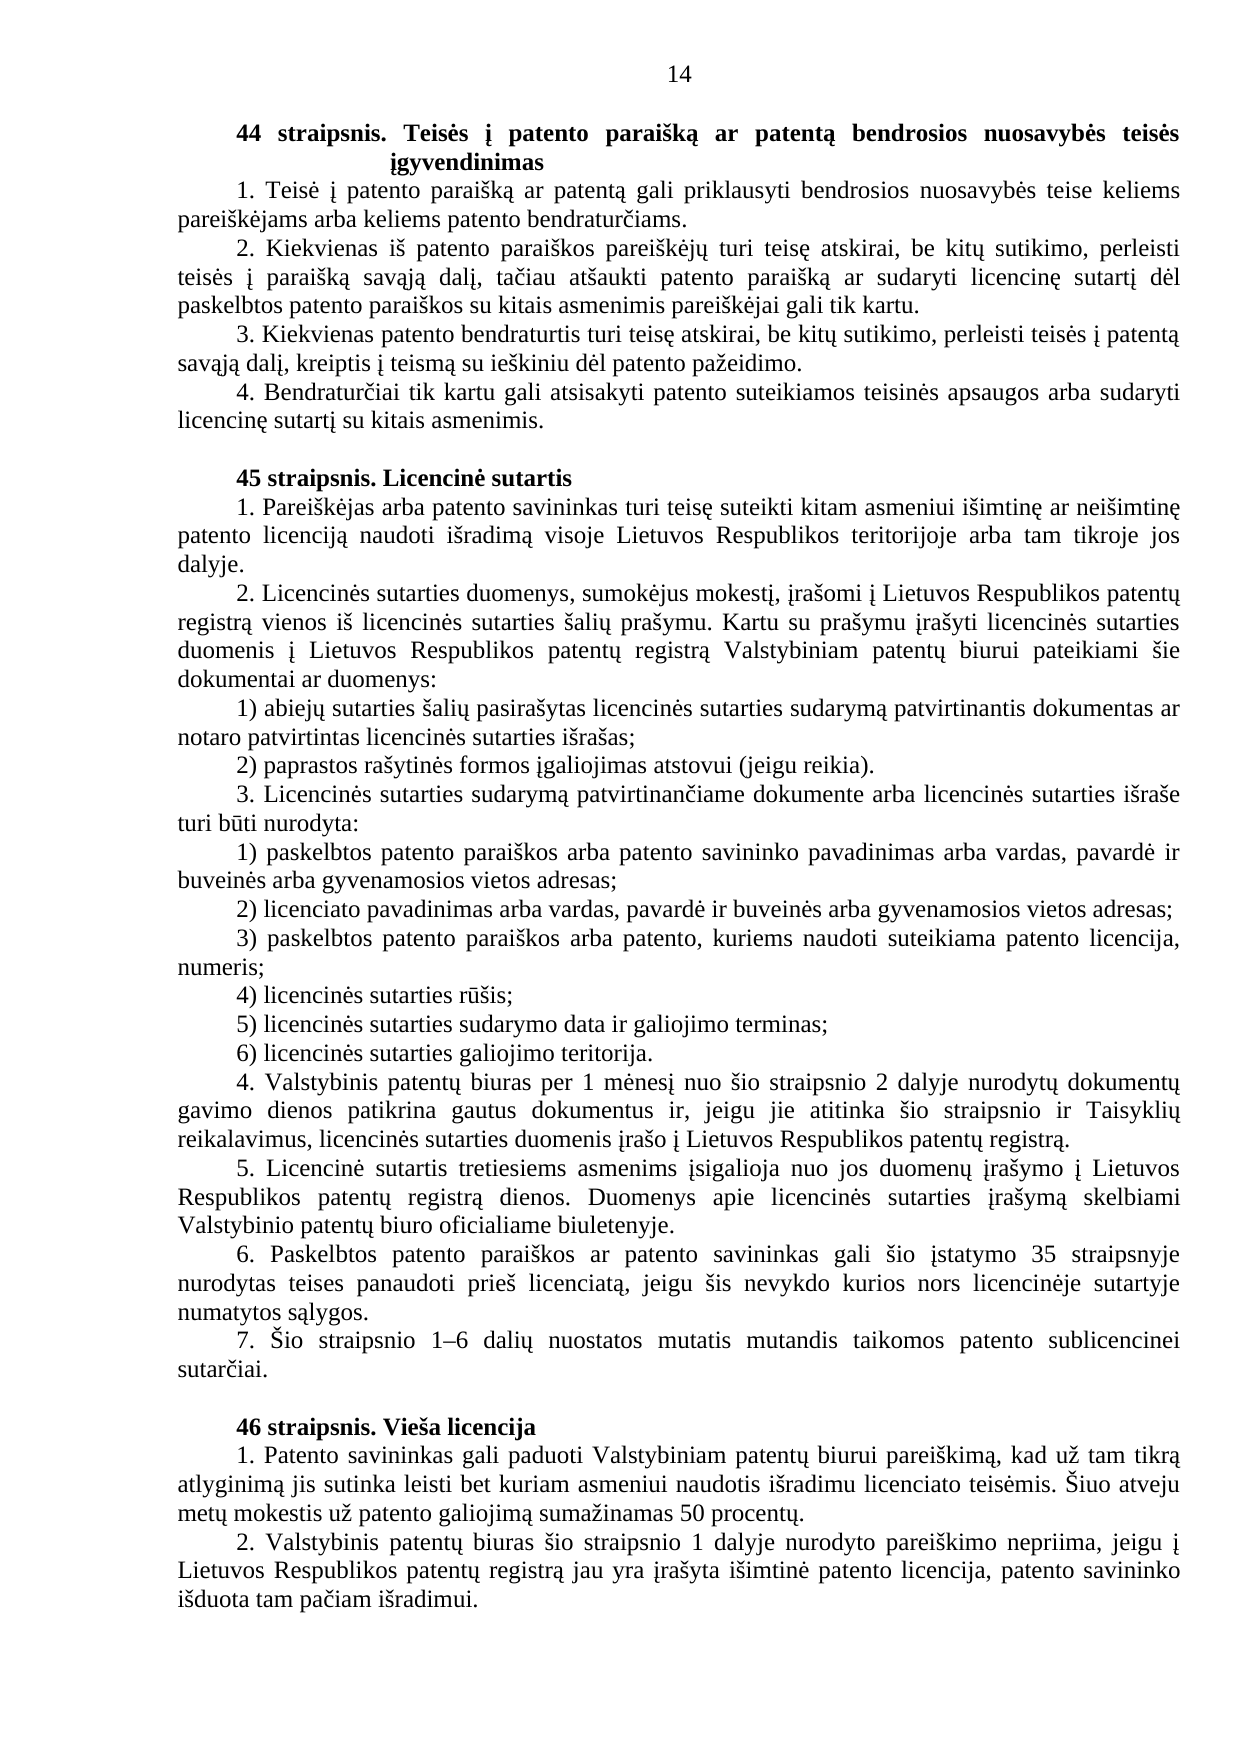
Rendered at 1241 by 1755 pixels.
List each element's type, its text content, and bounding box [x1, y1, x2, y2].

text 4. Valstybinis patentų biuras per 1 mėnesį nuo šio straipsnio 2 dalyje nurodytų dokumentų gavimo dienos patikrina gautus dokumentus ir, jeigu jie atitinka šio straipsnio ir Taisyklių reikalavimus, licencinės sutarties duomenis įrašo į Lietuvos Respublikos patentų registrą. [177, 1067, 1181, 1153]
text 7. Šio straipsnio 1–6 dalių nuostatos mutatis mutandis taikomos patento sublicencinei sutarčiai. [177, 1326, 1181, 1383]
text 6) licencinės sutarties galiojimo teritorija. [177, 1038, 1181, 1067]
text 4. Bendraturčiai tik kartu gali atsisakyti patento suteikiamos teisinės apsaugos arba sudaryti licencinę sutartį su kitais asmenimis. [177, 377, 1181, 434]
text 1) paskelbtos patento paraiškos arba patento savininko pavadinimas arba vardas, pavardė ir buveinės arba gyvenamosios vietos adresas; [177, 837, 1181, 894]
text 2) licenciato pavadinimas arba vardas, pavardė ir buveinės arba gyvenamosios vietos adresas; [177, 894, 1181, 923]
text 2. Licencinės sutarties duomenys, sumokėjus mokestį, įrašomi į Lietuvos Respublikos patentų registrą vienos iš licencinės sutarties šalių prašymu. Kartu su prašymu įrašyti licencinės sutarties duomenis į Lietuvos Respublikos patentų registrą Valstybiniam patentų biurui pateikiami šie dokumentai ar duomenys: [177, 578, 1181, 693]
text 46 straipsnis. Vieša licencija [177, 1412, 1181, 1441]
text 4) licencinės sutarties rūšis; [177, 981, 1181, 1009]
text 6. Paskelbtos patento paraiškos ar patento savininkas gali šio įstatymo 35 straipsnyje nurodytas teises panaudoti prieš licenciatą, jeigu šis nevykdo kurios nors licencinėje sutartyje numatytos sąlygos. [177, 1239, 1181, 1326]
text 3) paskelbtos patento paraiškos arba patento, kuriems naudoti suteikiama patento licencija, numeris; [177, 923, 1181, 981]
text 1. Patento savininkas gali paduoti Valstybiniam patentų biurui pareiškimą, kad už tam tikrą atlyginimą jis sutinka leisti bet kuriam asmeniui naudotis išradimu licenciato teisėmis. Šiuo atveju metų mokestis už patento galiojimą sumažinamas 50 procentų. [177, 1441, 1181, 1527]
text 5) licencinės sutarties sudarymo data ir galiojimo terminas; [177, 1009, 1181, 1038]
text 1. Pareiškėjas arba patento savininkas turi teisę suteikti kitam asmeniui išimtinę ar neišimtinę patento licenciją naudoti išradimą visoje Lietuvos Respublikos teritorijoje arba tam tikroje jos dalyje. [177, 492, 1181, 578]
text 44 straipsnis. Teisės į patento paraišką ar patentą bendrosios nuosavybės teisės įgyvendinimas [236, 118, 1181, 176]
text 45 straipsnis. Licencinė sutartis [177, 463, 1181, 492]
text 3. Licencinės sutarties sudarymą patvirtinančiame dokumente arba licencinės sutarties išraše turi būti nurodyta: [177, 779, 1181, 837]
text 3. Kiekvienas patento bendraturtis turi teisę atskirai, be kitų sutikimo, perleisti teisės į patentą savąją dalį, kreiptis į teismą su ieškiniu dėl patento pažeidimo. [177, 319, 1181, 377]
text 2. Kiekvienas iš patento paraiškos pareiškėjų turi teisę atskirai, be kitų sutikimo, perleisti teisės į paraišką savąją dalį, tačiau atšaukti patento paraišką ar sudaryti licencinę sutartį dėl paskelbtos patento paraiškos su kitais asmenimis pareiškėjai gali tik kartu. [177, 233, 1181, 319]
text 2) paprastos rašytinės formos įgaliojimas atstovui (jeigu reikia). [177, 751, 1181, 779]
text 5. Licencinė sutartis tretiesiems asmenims įsigalioja nuo jos duomenų įrašymo į Lietuvos Respublikos patentų registrą dienos. Duomenys apie licencinės sutarties įrašymą skelbiami Valstybinio patentų biuro oficialiame biuletenyje. [177, 1153, 1181, 1239]
text 1) abiejų sutarties šalių pasirašytas licencinės sutarties sudarymą patvirtinantis dokumentas ar notaro patvirtintas licencinės sutarties išrašas; [177, 693, 1181, 751]
text 2. Valstybinis patentų biuras šio straipsnio 1 dalyje nurodyto pareiškimo nepriima, jeigu į Lietuvos Respublikos patentų registrą jau yra įrašyta išimtinė patento licencija, patento savininko išduota tam pačiam išradimui. [177, 1527, 1181, 1613]
text 1. Teisė į patento paraišką ar patentą gali priklausyti bendrosios nuosavybės teise keliems pareiškėjams arba keliems patento bendraturčiams. [177, 176, 1181, 233]
